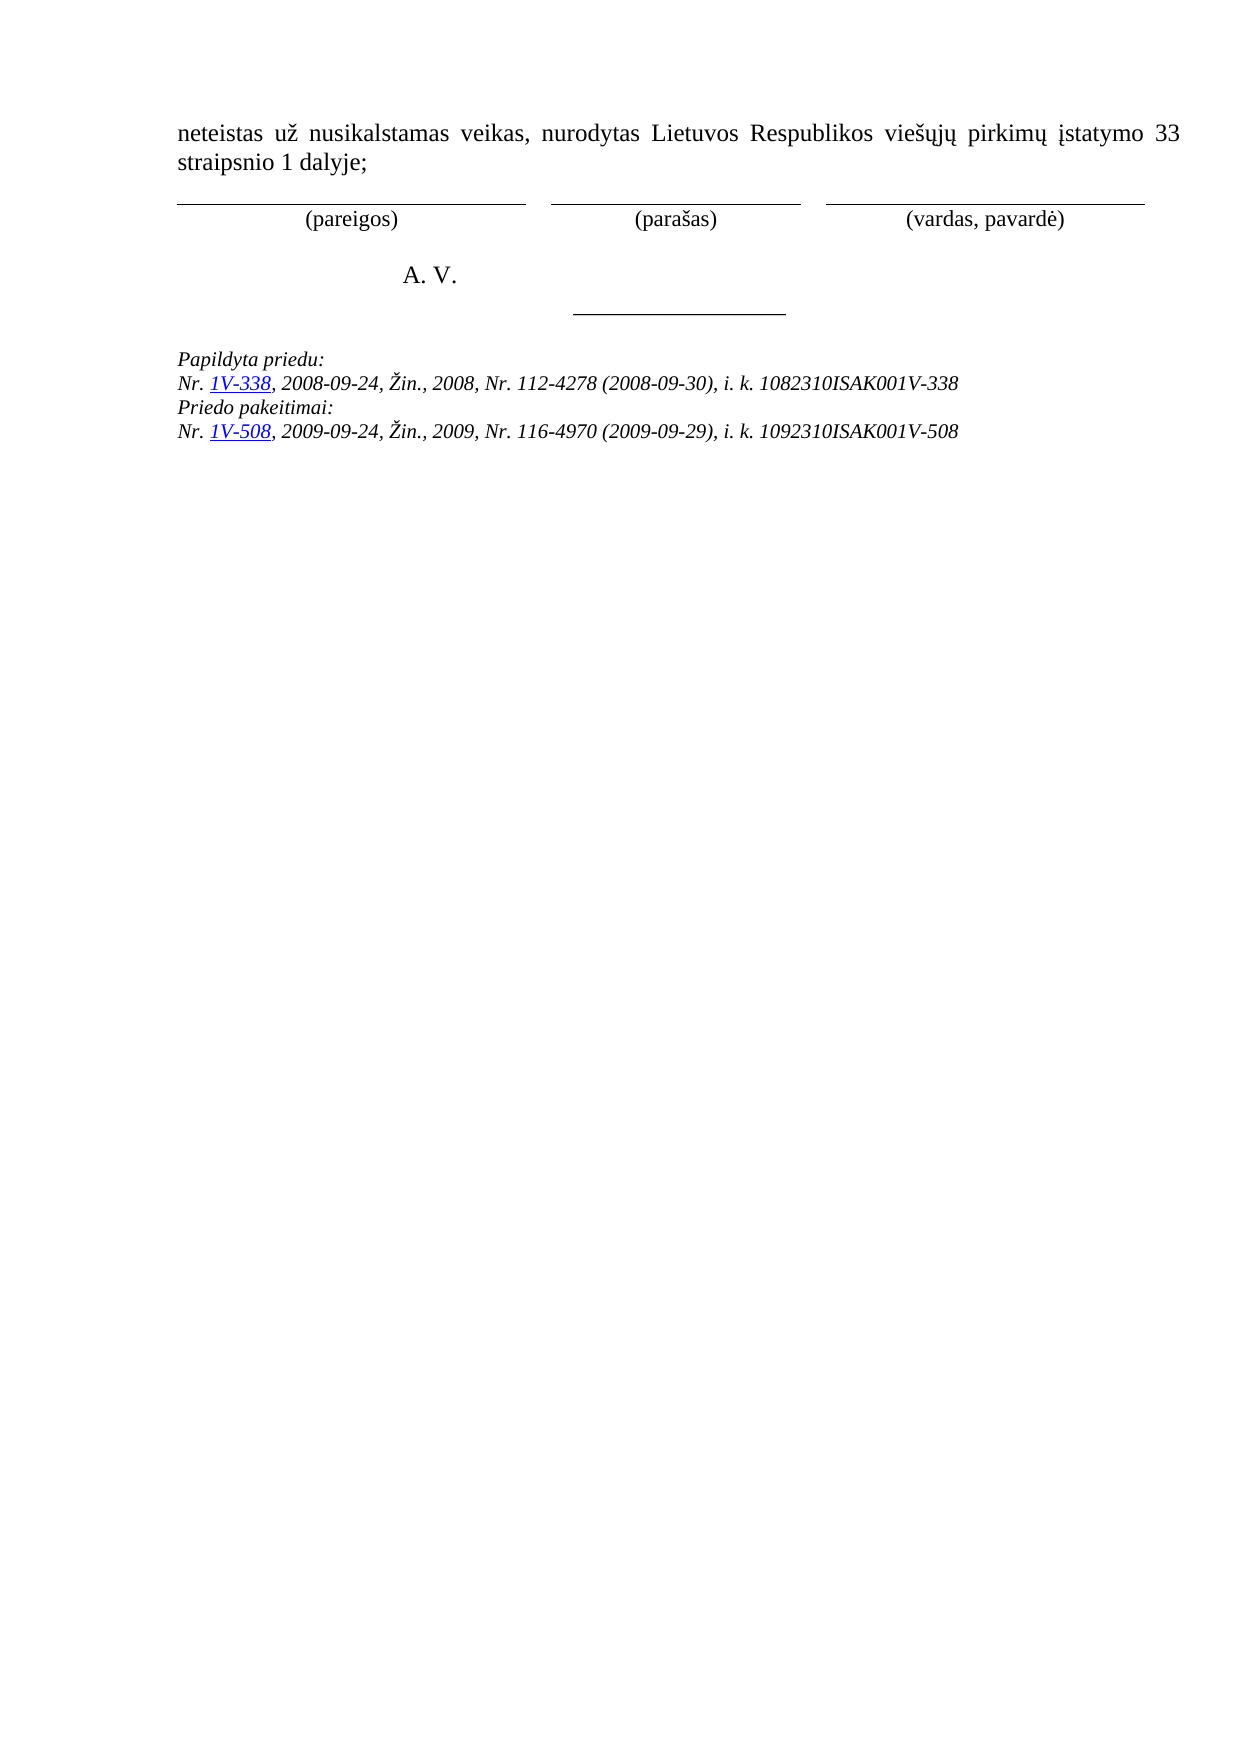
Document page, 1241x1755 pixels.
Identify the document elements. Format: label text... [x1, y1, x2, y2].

text neteistas už nusikalstamas veikas, nurodytas Lietuvos Respublikos viešųjų pirkimų įstatymo 33 straipsnio 1 dalyje; [177, 118, 1181, 176]
text Papildyta priedu: [177, 347, 1181, 371]
table_header (pareigos) [177, 205, 526, 232]
text A. V. [327, 261, 1181, 289]
table_header (vardas, pavardė) [826, 205, 1144, 232]
text Priedo pakeitimai: [177, 395, 1181, 419]
text _________________ [177, 289, 1181, 318]
text Nr. 1V-508, 2009-09-24, Žin., 2009, Nr. 116-4970 (2009-09-29), i. k. 1092310ISAK001V-508 [177, 419, 1181, 443]
table_header [801, 204, 826, 232]
table_header (parašas) [551, 205, 801, 232]
text Nr. 1V-338, 2008-09-24, Žin., 2008, Nr. 112-4278 (2008-09-30), i. k. 1082310ISAK001V-338 [177, 371, 1181, 395]
table_header [526, 204, 551, 232]
